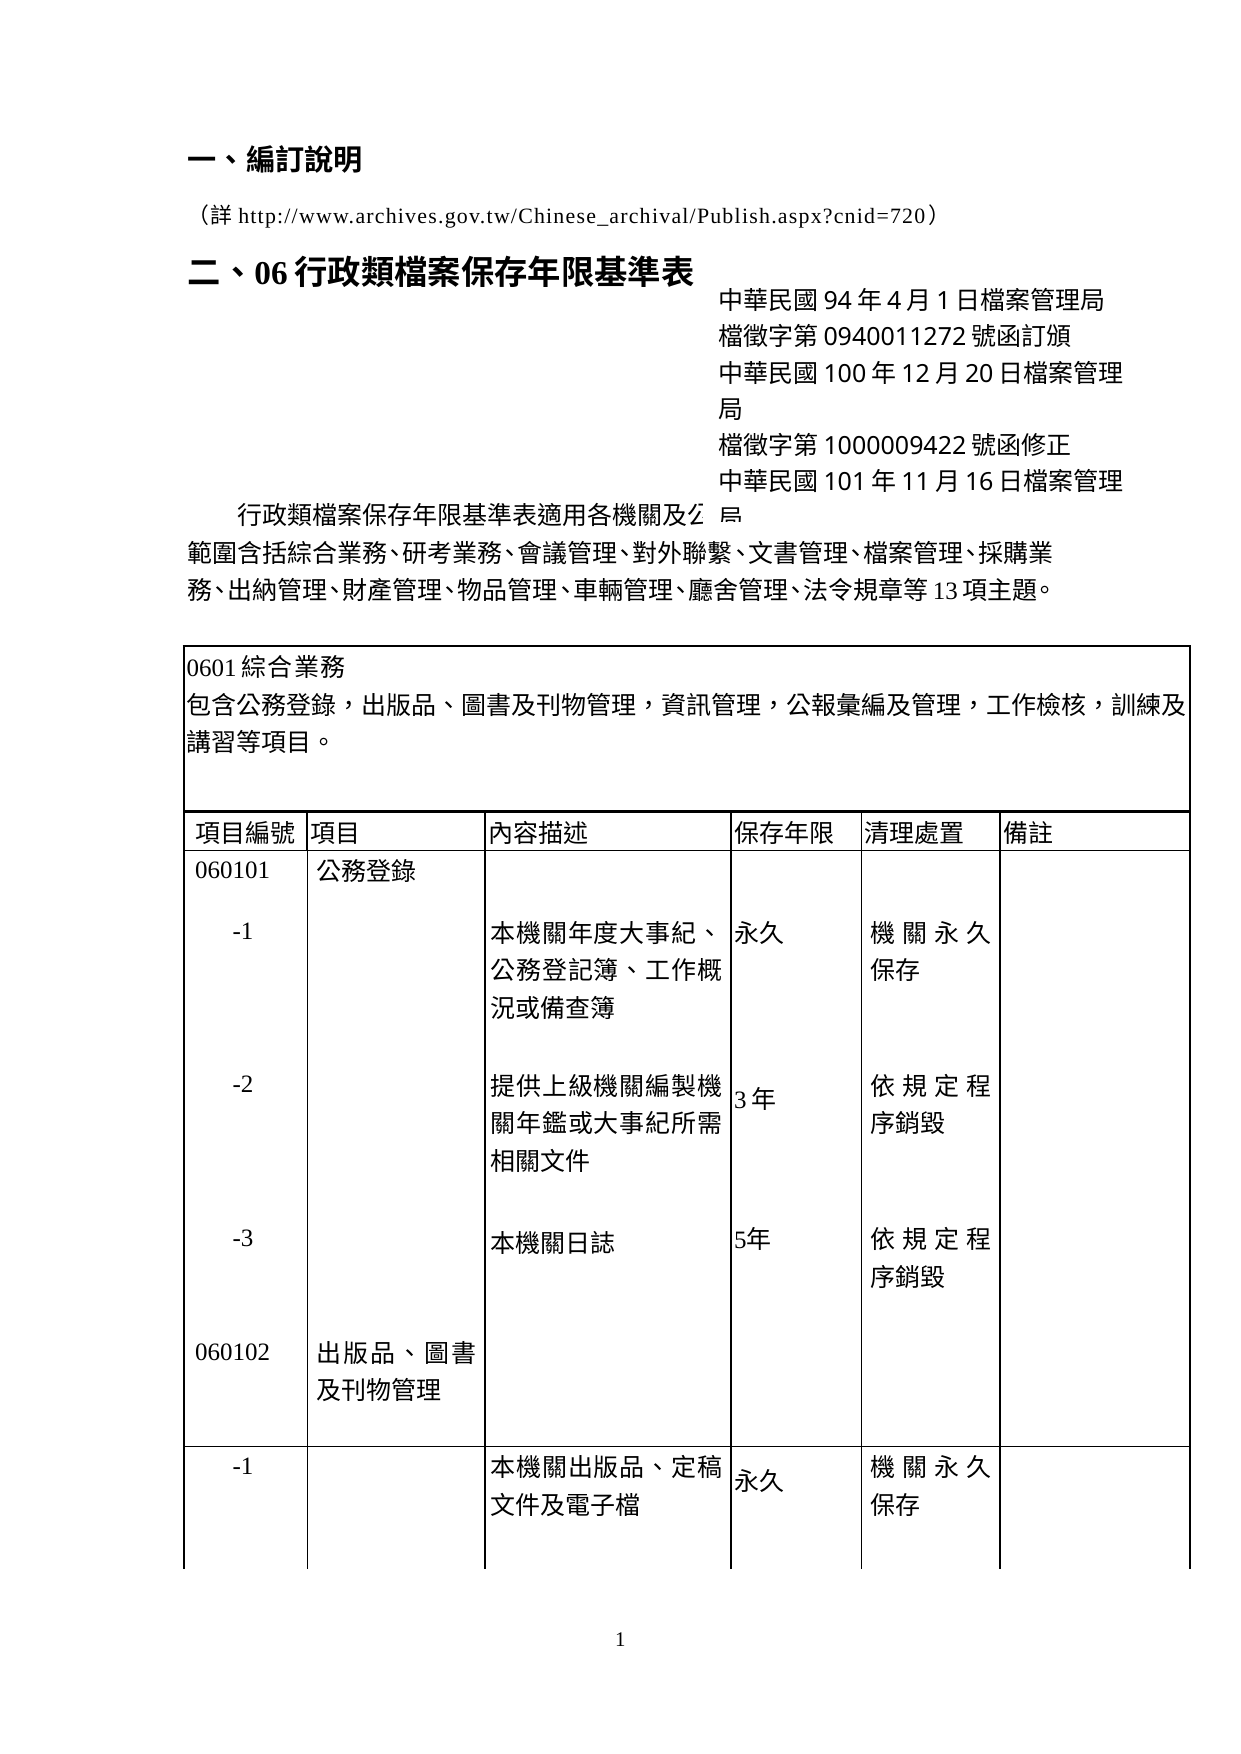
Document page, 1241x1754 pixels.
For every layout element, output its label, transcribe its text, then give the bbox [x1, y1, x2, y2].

table_cell 5年 [732, 1219, 861, 1333]
table_cell [1001, 1065, 1189, 1219]
table_cell [862, 851, 999, 912]
table_cell 備註 [1001, 813, 1189, 850]
table_cell [1001, 913, 1189, 1065]
table_cell [1001, 1447, 1189, 1568]
text 中華民國94年4月1日檔案管理局 [718, 281, 1138, 317]
table_cell 060102 [185, 1333, 307, 1446]
table_cell 依規定程序銷毀 [862, 1065, 999, 1219]
table_header 0601綜合業務 包含公務登錄，出版品、圖書及刊物管理，資訊管理，公報彙編及管理，工作檢核，訓練及講習等項目。 [185, 647, 1189, 810]
table_cell [1001, 1333, 1189, 1446]
table_cell 出版品、圖書及刊物管理 [308, 1333, 484, 1446]
table_cell [486, 851, 730, 912]
table_cell -1 [185, 1447, 307, 1568]
table_cell 3年 [732, 1065, 861, 1219]
table_cell [1001, 851, 1189, 912]
table_cell 清理處置 [862, 813, 999, 850]
table_cell [1001, 1219, 1189, 1333]
table_cell 內容描述 [486, 813, 730, 850]
text 中華民國100年12月20日檔案管理局 [718, 353, 1138, 426]
table_cell 本機關日誌 [486, 1219, 730, 1333]
text 行政類檔案保存年限基準表適用各機關及公立大專校院一般行政之檔案，範圍含括綜合業務、研考業務、會議管理、對外聯繫、文書管理、檔案管理、採購業務、出納管理、財產管理、物品管理、車輛管理、廳舍管理、法令規章等13項主題。 [187, 495, 1053, 607]
table_cell 機關永久保存 [862, 913, 999, 1065]
table_cell [308, 1065, 484, 1219]
table_cell 機關永久保存 [862, 1447, 999, 1568]
table_cell 提供上級機關編製機關年鑑或大事紀所需相關文件 [486, 1065, 730, 1219]
table_cell [862, 1333, 999, 1446]
table_cell [486, 1333, 730, 1446]
table_cell 依規定程序銷毀 [862, 1219, 999, 1333]
text （詳http://www.archives.gov.tw/Chinese_archival/Publish.aspx?cnid=720） [187, 195, 1053, 232]
table_cell 本機關年度大事紀、公務登記簿、工作概況或備查簿 [486, 913, 730, 1065]
table_cell 本機關出版品、定稿文件及電子檔 [486, 1447, 730, 1568]
table_cell [732, 1333, 861, 1446]
text 檔徵字第1000009422號函修正 [718, 426, 1138, 462]
text 二、06行政類檔案保存年限基準表 [187, 232, 1153, 529]
text 檔徵字第0940011272號函訂頒 [718, 317, 1138, 353]
table_cell 公務登錄 [308, 851, 484, 912]
table_cell 保存年限 [732, 813, 861, 850]
table_cell [732, 851, 861, 912]
text 中華民國101年11月16日檔案管理局 [718, 462, 1138, 522]
text 一、編訂說明 [187, 120, 1053, 195]
table_cell 永久 [732, 913, 861, 1065]
table_cell -1 [185, 913, 307, 1065]
table_cell 永久 [732, 1447, 861, 1568]
table_cell -2 [185, 1065, 307, 1219]
table_cell 060101 [185, 851, 307, 912]
table_cell [308, 1219, 484, 1333]
table_cell [308, 913, 484, 1065]
table_cell -3 [185, 1219, 307, 1333]
table_cell 項目編號 [185, 813, 306, 850]
table_cell [308, 1447, 484, 1568]
table_cell 項目 [308, 813, 484, 850]
